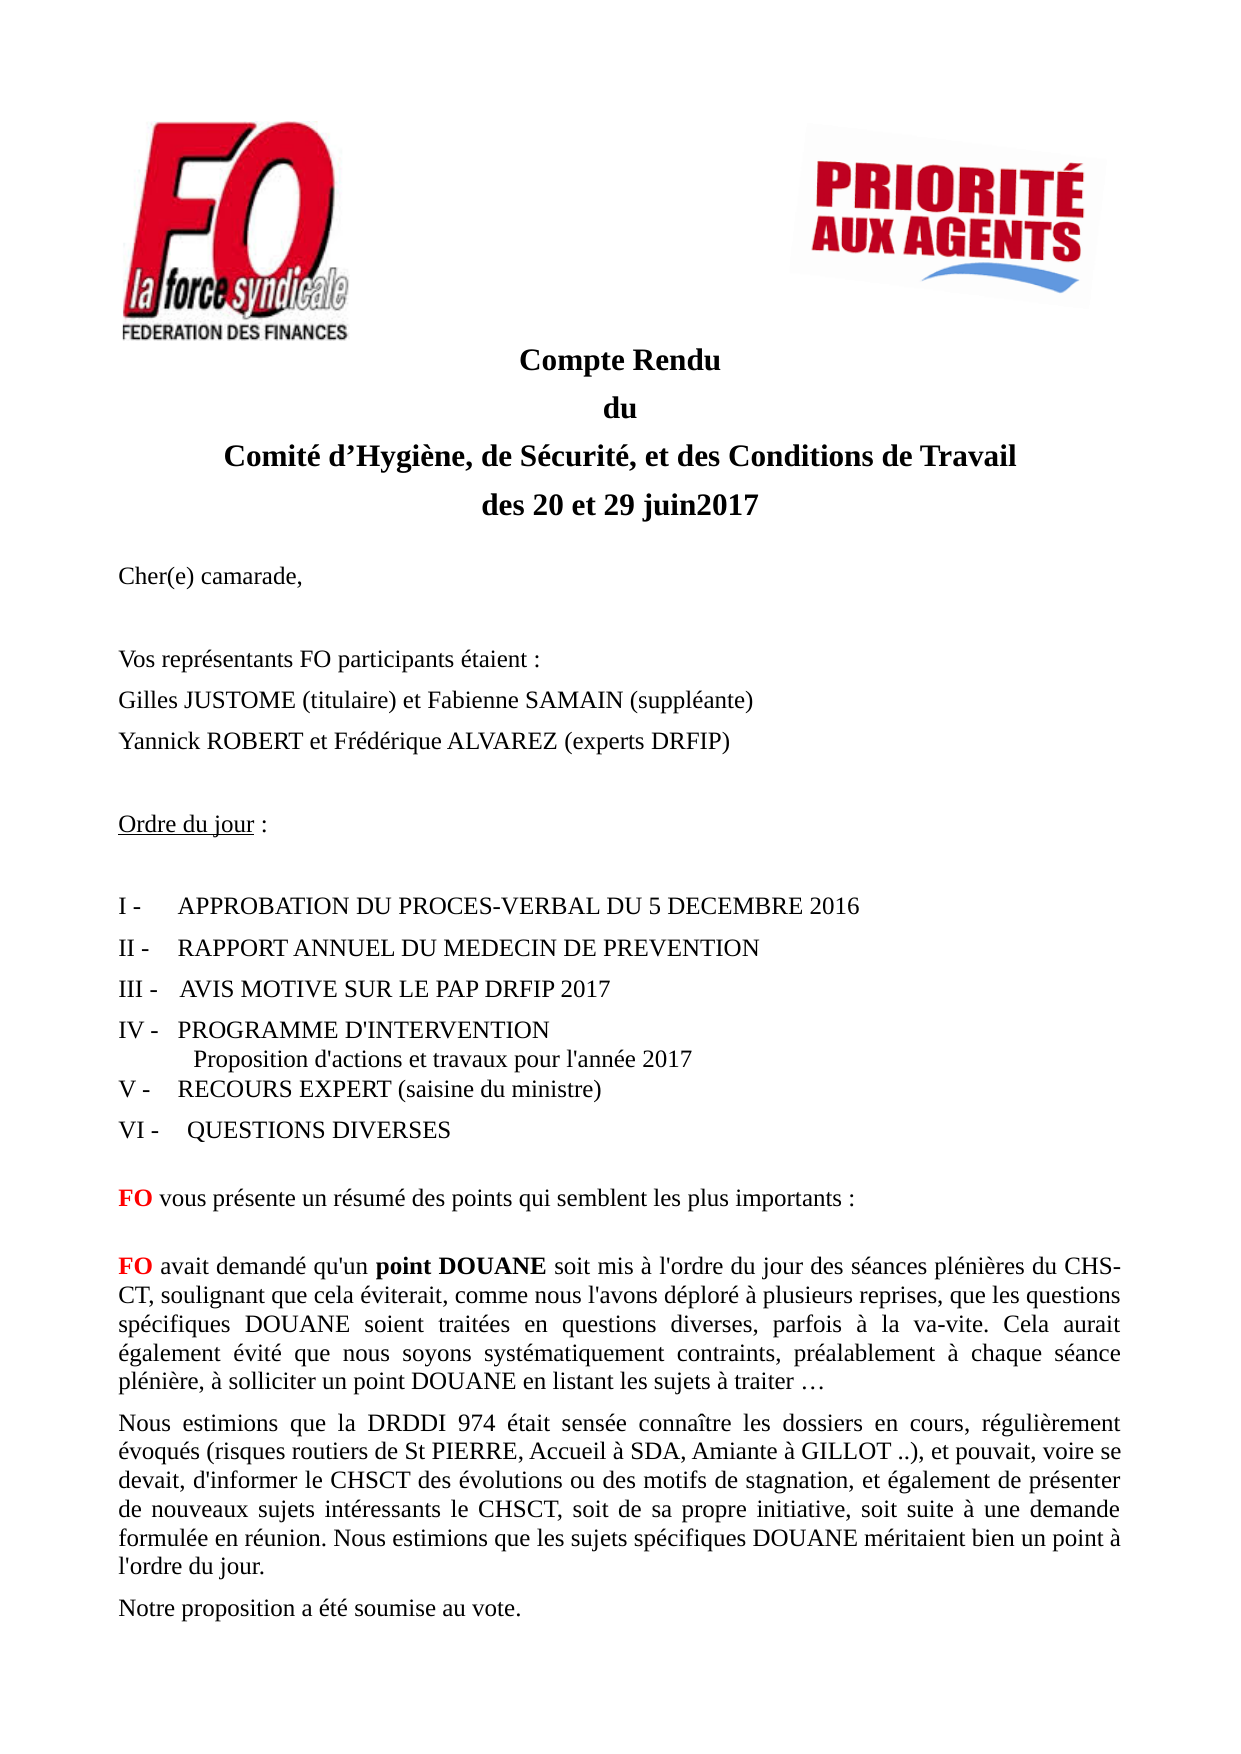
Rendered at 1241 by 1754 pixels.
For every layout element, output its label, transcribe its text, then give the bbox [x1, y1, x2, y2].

text VI - QUESTIONS DIVERSES [118, 1115, 1122, 1144]
text FO vous présente un résumé des points qui semblent les plus importants : [118, 1183, 1122, 1212]
list Proposition d'actions et travaux pour l'année 2017 [156, 1044, 1122, 1073]
text FO avait demandé qu'un point DOUANE soit mis à l'ordre du jour des séances plénières du CHS-CT, soulignant que cela éviterait, comme nous l'avons déploré à plusieurs reprises, que les questions spécifiques DOUANE soient traitées en questions diverses, parfois à la va-vite. Cela aurait également évité que nous soyons systématiquement contraints, préalablement à chaque séance plénière, à solliciter un point DOUANE en listant les sujets à traiter … [118, 1251, 1122, 1395]
text Cher(e) camarade, [118, 561, 1122, 590]
text II - RAPPORT ANNUEL DU MEDECIN DE PREVENTION [118, 933, 1122, 961]
text Compte Rendu [118, 159, 1122, 377]
text Vos représentants FO participants étaient : [118, 644, 1122, 673]
text des 20 et 29 juin2017 [118, 486, 1122, 522]
text Yannick ROBERT et Frédérique ALVAREZ (experts DRFIP) [118, 726, 1122, 755]
text III - AVIS MOTIVE SUR LE PAP DRFIP 2017 [118, 974, 1122, 1003]
text Notre proposition a été soumise au vote. [118, 1593, 1122, 1621]
picture [789, 123, 1107, 309]
text Gilles JUSTOME (titulaire) et Fabienne SAMAIN (suppléante) [118, 685, 1122, 714]
text Nous estimions que la DRDDI 974 était sensée connaître les dossiers en cours, régulièrement évoqués (risques routiers de St PIERRE, Accueil à SDA, Amiante à GILLOT ..), et pouvait, voire se devait, d'informer le CHSCT des évolutions ou des motifs de stagnation, et également de présenter de nouveaux sujets intéressants le CHSCT, soit de sa propre initiative, soit suite à une demande formulée en réunion. Nous estimions que les sujets spécifiques DOUANE méritaient bien un point à l'ordre du jour. [118, 1408, 1122, 1580]
text V - RECOURS EXPERT (saisine du ministre) [118, 1074, 1122, 1103]
picture [122, 121, 350, 341]
text Comité d’Hygiène, de Sécurité, et des Conditions de Travail [118, 438, 1122, 473]
text IV - PROGRAMME D'INTERVENTION [118, 1015, 1122, 1044]
text Ordre du jour : [118, 809, 1122, 838]
text I - APPROBATION DU PROCES-VERBAL DU 5 DECEMBRE 2016 [118, 891, 1122, 920]
text du [118, 389, 1122, 425]
